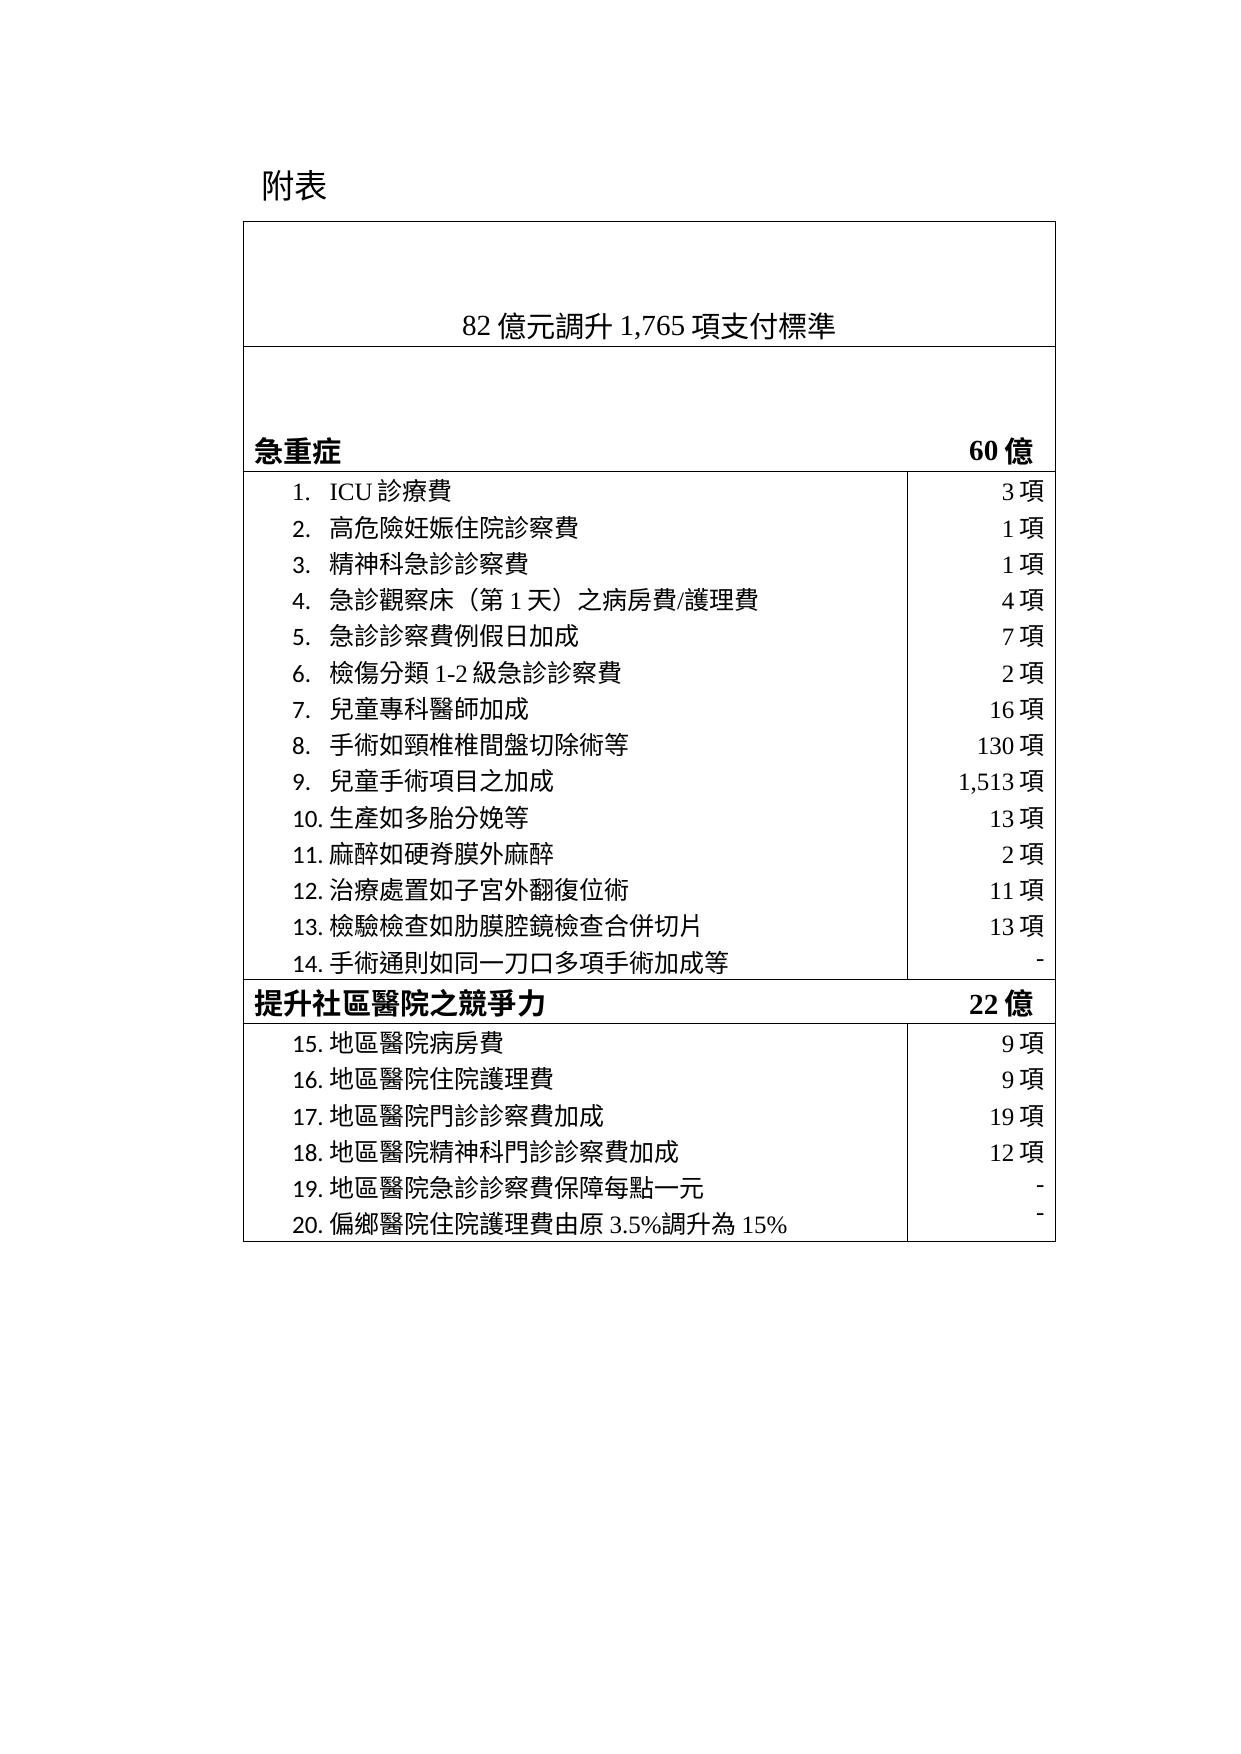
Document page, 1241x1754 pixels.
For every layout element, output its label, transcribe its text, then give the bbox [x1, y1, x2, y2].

table_cell ICU診療費 高危險妊娠住院診察費 精神科急診診察費 急診觀察床（第1天）之病房費/護理費 急診診察費例假日加成 檢傷分類1-2級急診診察費 兒童專科醫師加成 手術如頸椎椎間盤切除術等 兒童手術項目之加成 生產如多胎分娩等 麻醉如硬脊膜外麻醉 治療處置如子宮外翻復位術 檢驗檢查如肋膜腔鏡檢查合併切片 手術通則如同一刀口多項手術加成等 [244, 472, 907, 979]
table_cell 9項 9項 19項 12項 - - [908, 1024, 1055, 1241]
table_header 82億元調升1,765項支付標準 [244, 222, 1055, 346]
table_cell 3項 1項 1項 4項 7項 2項 16項 130項 1,513項 13項 2項 11項 13項 - [908, 472, 1055, 979]
text 附表 [187, 158, 1053, 208]
table_cell 提升社區醫院之競爭力 22億 [244, 980, 1055, 1023]
table_cell 急重症 60億 [244, 347, 1055, 471]
table_cell 地區醫院病房費 地區醫院住院護理費 地區醫院門診診察費加成 地區醫院精神科門診診察費加成 地區醫院急診診察費保障每點一元 偏鄉醫院住院護理費由原3.5%調升為15% [244, 1024, 907, 1241]
